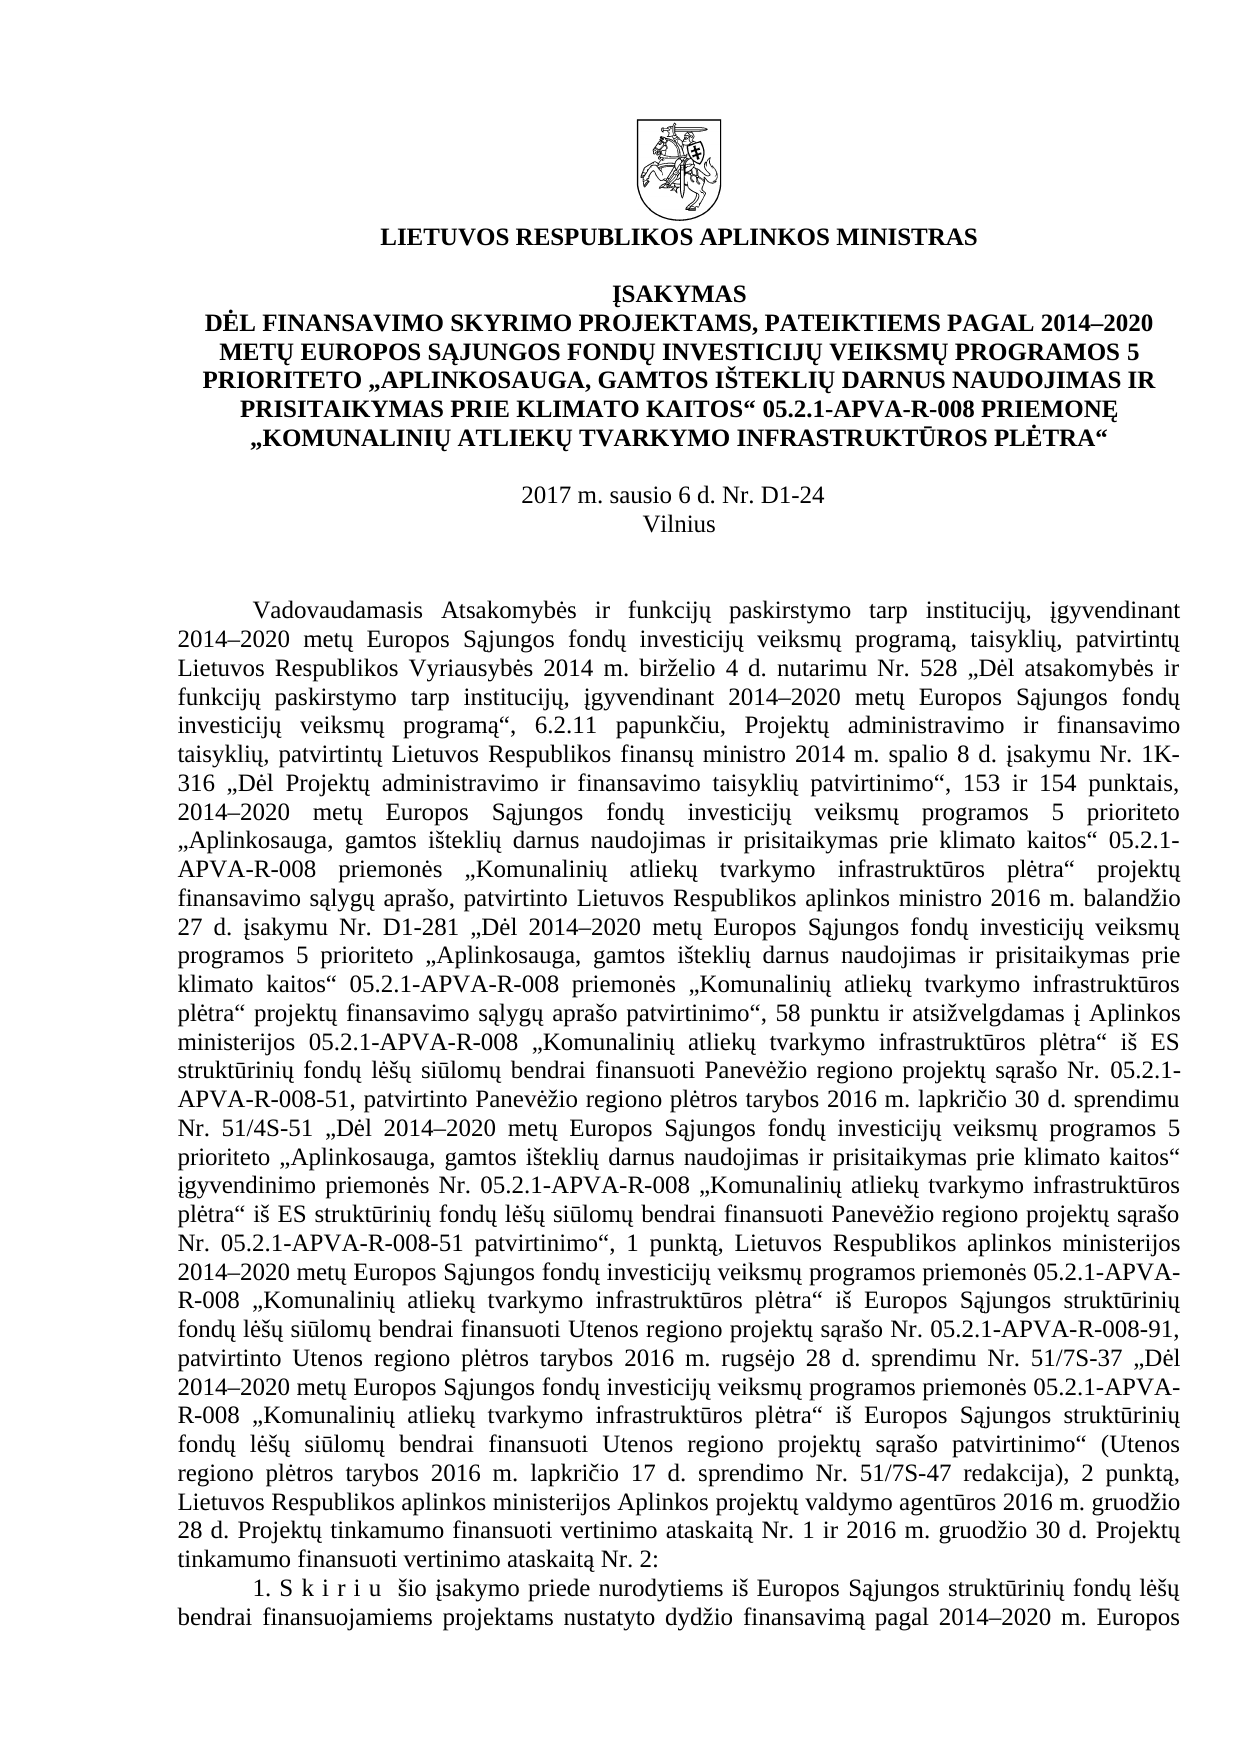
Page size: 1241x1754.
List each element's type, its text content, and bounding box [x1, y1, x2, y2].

text 2017 m. sausio 6 d. Nr. D1-24 [177, 480, 1181, 509]
text LIETUVOS RESPUBLIKOS APLINKOS MINISTRAS [177, 222, 1181, 250]
text 1. S k i r i u šio įsakymo priede nurodytiems iš Europos Sąjungos struktūrinių fondų lėšų bendrai finansuojamiems projektams nustatyto dydžio finansavimą pagal 2014–2020 m. Europos [177, 1573, 1181, 1630]
text Vadovaudamasis Atsakomybės ir funkcijų paskirstymo tarp institucijų, įgyvendinant 2014–2020 metų Europos Sąjungos fondų investicijų veiksmų programą, taisyklių, patvirtintų Lietuvos Respublikos Vyriausybės 2014 m. birželio 4 d. nutarimu Nr. 528 „Dėl atsakomybės ir funkcijų paskirstymo tarp institucijų, įgyvendinant 2014–2020 metų Europos Sąjungos fondų investicijų veiksmų programą“, 6.2.11 papunkčiu, Projektų administravimo ir finansavimo taisyklių, patvirtintų Lietuvos Respublikos finansų ministro 2014 m. spalio 8 d. įsakymu Nr. 1K-316 „Dėl Projektų administravimo ir finansavimo taisyklių patvirtinimo“, 153 ir 154 punktais, 2014–2020 metų Europos Sąjungos fondų investicijų veiksmų programos 5 prioriteto „Aplinkosauga, gamtos išteklių darnus naudojimas ir prisitaikymas prie klimato kaitos“ 05.2.1-APVA-R-008 priemonės „Komunalinių atliekų tvarkymo infrastruktūros plėtra“ projektų finansavimo sąlygų aprašo, patvirtinto Lietuvos Respublikos aplinkos ministro 2016 m. balandžio 27 d. įsakymu Nr. D1-281 „Dėl 2014–2020 metų Europos Sąjungos fondų investicijų veiksmų programos 5 prioriteto „Aplinkosauga, gamtos išteklių darnus naudojimas ir prisitaikymas prie klimato kaitos“ 05.2.1-APVA-R-008 priemonės „Komunalinių atliekų tvarkymo infrastruktūros plėtra“ projektų finansavimo sąlygų aprašo patvirtinimo“, 58 punktu ir atsižvelgdamas į Aplinkos ministerijos 05.2.1-APVA-R-008 „Komunalinių atliekų tvarkymo infrastruktūros plėtra“ iš ES struktūrinių fondų lėšų siūlomų bendrai finansuoti Panevėžio regiono projektų sąrašo Nr. 05.2.1-APVA-R-008-51, patvirtinto Panevėžio regiono plėtros tarybos 2016 m. lapkričio 30 d. sprendimu Nr. 51/4S-51 „Dėl 2014–2020 metų Europos Sąjungos fondų investicijų veiksmų programos 5 prioriteto „Aplinkosauga, gamtos išteklių darnus naudojimas ir prisitaikymas prie klimato kaitos“ įgyvendinimo priemonės Nr. 05.2.1-APVA-R-008 „Komunalinių atliekų tvarkymo infrastruktūros plėtra“ iš ES struktūrinių fondų lėšų siūlomų bendrai finansuoti Panevėžio regiono projektų sąrašo Nr. 05.2.1-APVA-R-008-51 patvirtinimo“, 1 punktą, Lietuvos Respublikos aplinkos ministerijos 2014–2020 metų Europos Sąjungos fondų investicijų veiksmų programos priemonės 05.2.1-APVA-R-008 „Komunalinių atliekų tvarkymo infrastruktūros plėtra“ iš Europos Sąjungos struktūrinių fondų lėšų siūlomų bendrai finansuoti Utenos regiono projektų sąrašo Nr. 05.2.1-APVA-R-008-91, patvirtinto Utenos regiono plėtros tarybos 2016 m. rugsėjo 28 d. sprendimu Nr. 51/7S-37 „Dėl 2014–2020 metų Europos Sąjungos fondų investicijų veiksmų programos priemonės 05.2.1-APVA-R-008 „Komunalinių atliekų tvarkymo infrastruktūros plėtra“ iš Europos Sąjungos struktūrinių fondų lėšų siūlomų bendrai finansuoti Utenos regiono projektų sąrašo patvirtinimo“ (Utenos regiono plėtros tarybos 2016 m. lapkričio 17 d. sprendimo Nr. 51/7S-47 redakcija), 2 punktą, Lietuvos Respublikos aplinkos ministerijos Aplinkos projektų valdymo agentūros 2016 m. gruodžio 28 d. Projektų tinkamumo finansuoti vertinimo ataskaitą Nr. 1 ir 2016 m. gruodžio 30 d. Projektų tinkamumo finansuoti vertinimo ataskaitą Nr. 2: [177, 595, 1181, 1573]
text DĖL FINANSAVIMO SKYRIMO PROJEKTAMS, PATEIKTIEMS PAGAL 2014–2020 METŲ EUROPOS SĄJUNGOS FONDŲ INVESTICIJŲ VEIKSMŲ PROGRAMOS 5 PRIORITETO „APLINKOSAUGA, GAMTOS IŠTEKLIŲ DARNUS NAUDOJIMAS IR PRISITAIKYMAS PRIE KLIMATO KAITOS“ 05.2.1-APVA-R-008 PRIEMONĘ „KOMUNALINIŲ ATLIEKŲ TVARKYMO INFRASTRUKTŪROS PLĖTRA“ [177, 308, 1181, 452]
text Vilnius [177, 509, 1181, 567]
text ĮSAKYMAS [177, 279, 1181, 308]
